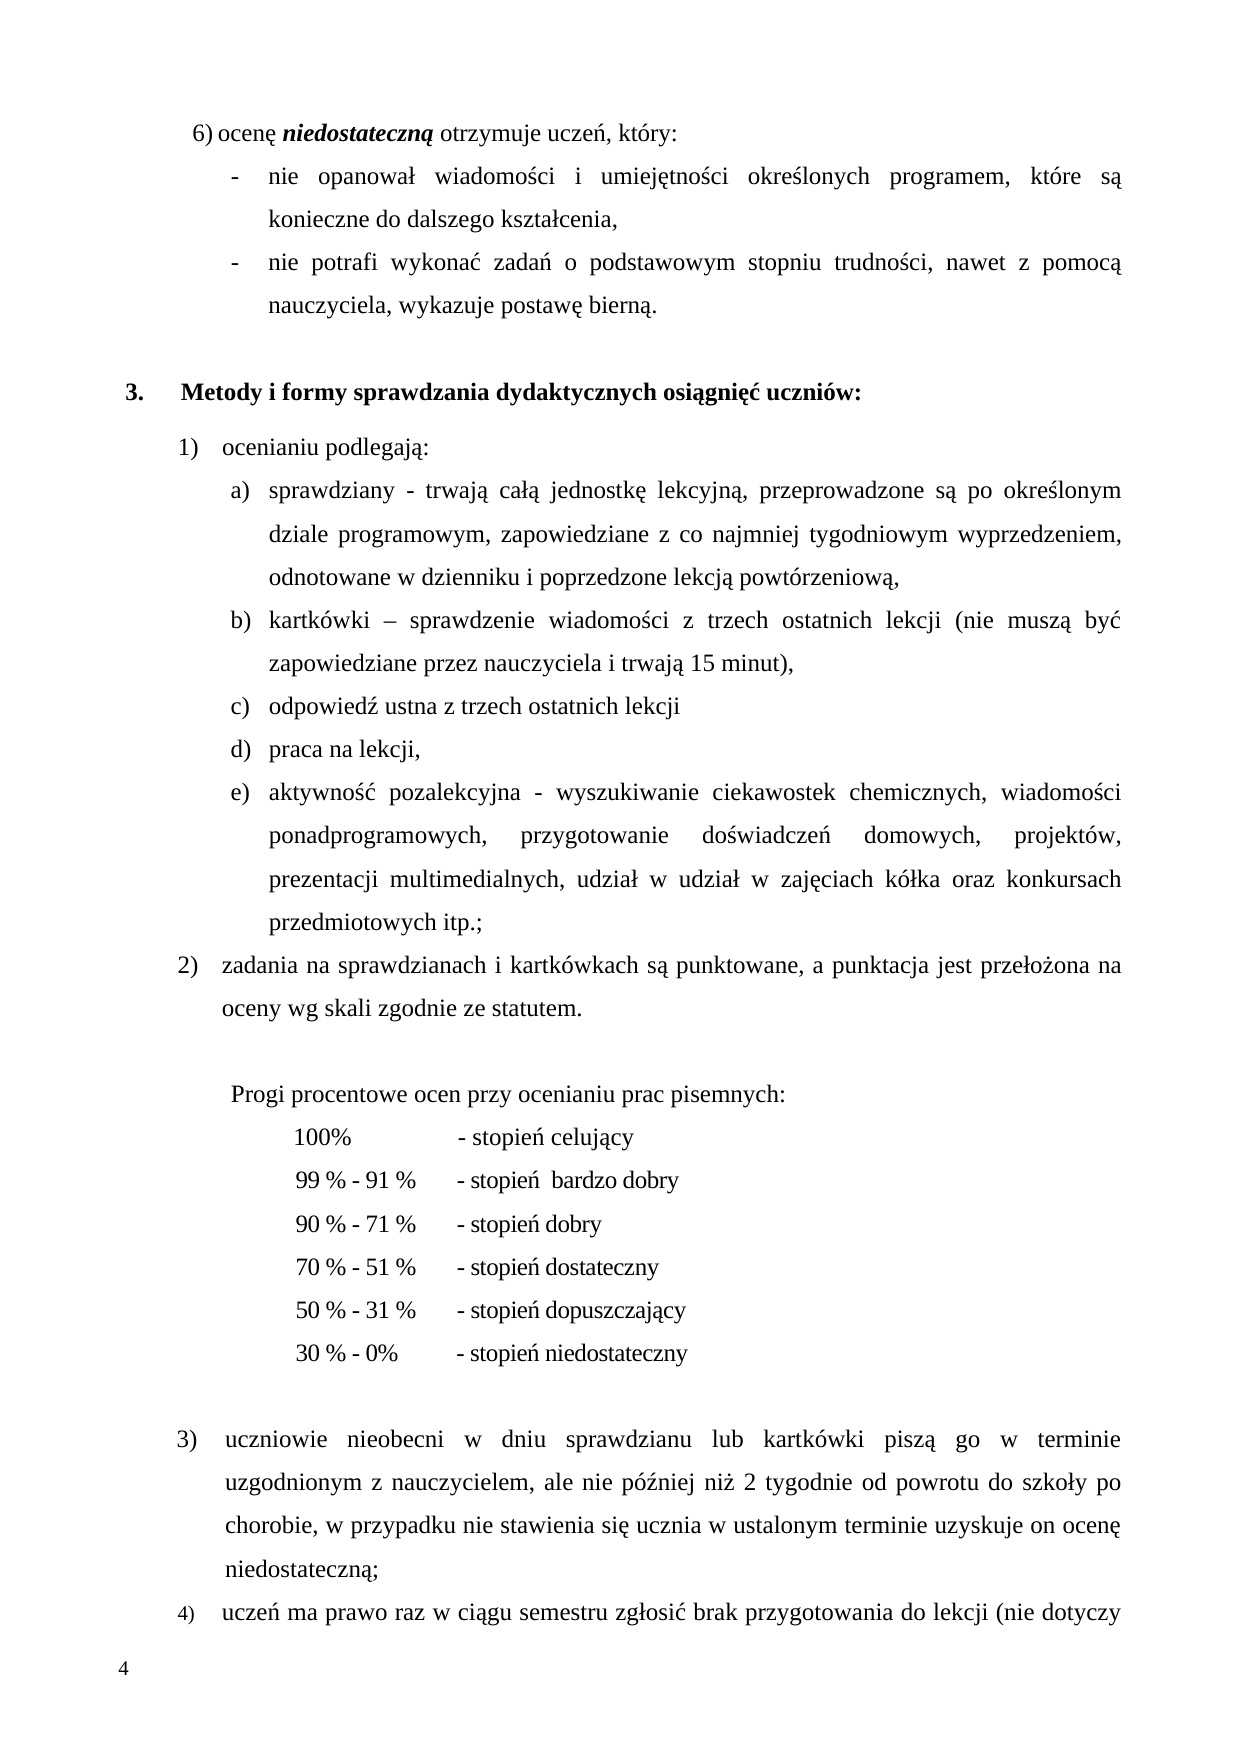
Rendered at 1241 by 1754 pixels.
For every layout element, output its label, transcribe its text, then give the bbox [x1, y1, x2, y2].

text 100% - stopień celujący [231, 1122, 1122, 1151]
list ocenę niedostateczną otrzymuje uczeń, który: [192, 118, 1122, 147]
text 50 % - 31 % - stopień dopuszczający [177, 1295, 1122, 1324]
list nie opanował wiadomości i umiejętności określonych programem, które są konieczne do dalszego kształcenia, [231, 161, 1122, 233]
list nie potrafi wykonać zadań o podstawowym stopniu trudności, nawet z pomocą nauczyciela, wykazuje postawę bierną. [231, 247, 1122, 319]
list aktywność pozalekcyjna - wyszukiwanie ciekawostek chemicznych, wiadomości ponadprogramowych, przygotowanie doświadczeń domowych, projektów, prezentacji multimedialnych, udział w udział w zajęciach kółka oraz konkursach przedmiotowych itp.; [230, 777, 1122, 936]
list ocenianiu podlegają: [178, 432, 1122, 461]
list sprawdziany - trwają całą jednostkę lekcyjną, przeprowadzone są po określonym dziale programowym, zapowiedziane z co najmniej tygodniowym wyprzedzeniem, odnotowane w dzienniku i poprzedzone lekcją powtórzeniową, [230, 476, 1122, 591]
text 30 % - 0% - stopień niedostateczny [222, 1338, 1122, 1367]
list praca na lekcji, [230, 734, 1122, 763]
text Progi procentowe ocen przy ocenianiu prac pisemnych: [231, 1079, 1122, 1108]
list odpowiedź ustna z trzech ostatnich lekcji [230, 691, 1122, 720]
list uczeń ma prawo raz w ciągu semestru zgłosić brak przygotowania do lekcji (nie dotyczy [177, 1597, 1122, 1626]
text 99 % - 91 % - stopień bardzo dobry [177, 1166, 1122, 1194]
list zadania na sprawdzianach i kartkówkach są punktowane, a punktacja jest przełożona na oceny wg skali zgodnie ze statutem. [177, 950, 1122, 1022]
list uczniowie nieobecni w dniu sprawdzianu lub kartkówki piszą go w terminie uzgodnionym z nauczycielem, ale nie później niż 2 tygodnie od powrotu do szkoły po chorobie, w przypadku nie stawienia się ucznia w ustalonym terminie uzyskuje on ocenę niedostateczną; [176, 1424, 1122, 1582]
list Metody i formy sprawdzania dydaktycznych osiągnięć uczniów: [125, 377, 1122, 406]
list kartkówki – sprawdzenie wiadomości z trzech ostatnich lekcji (nie muszą być zapowiedziane przez nauczyciela i trwają 15 minut), [230, 605, 1122, 677]
text 90 % - 71 % - stopień dobry [177, 1209, 1122, 1237]
text 70 % - 51 % - stopień dostateczny [177, 1252, 1122, 1281]
